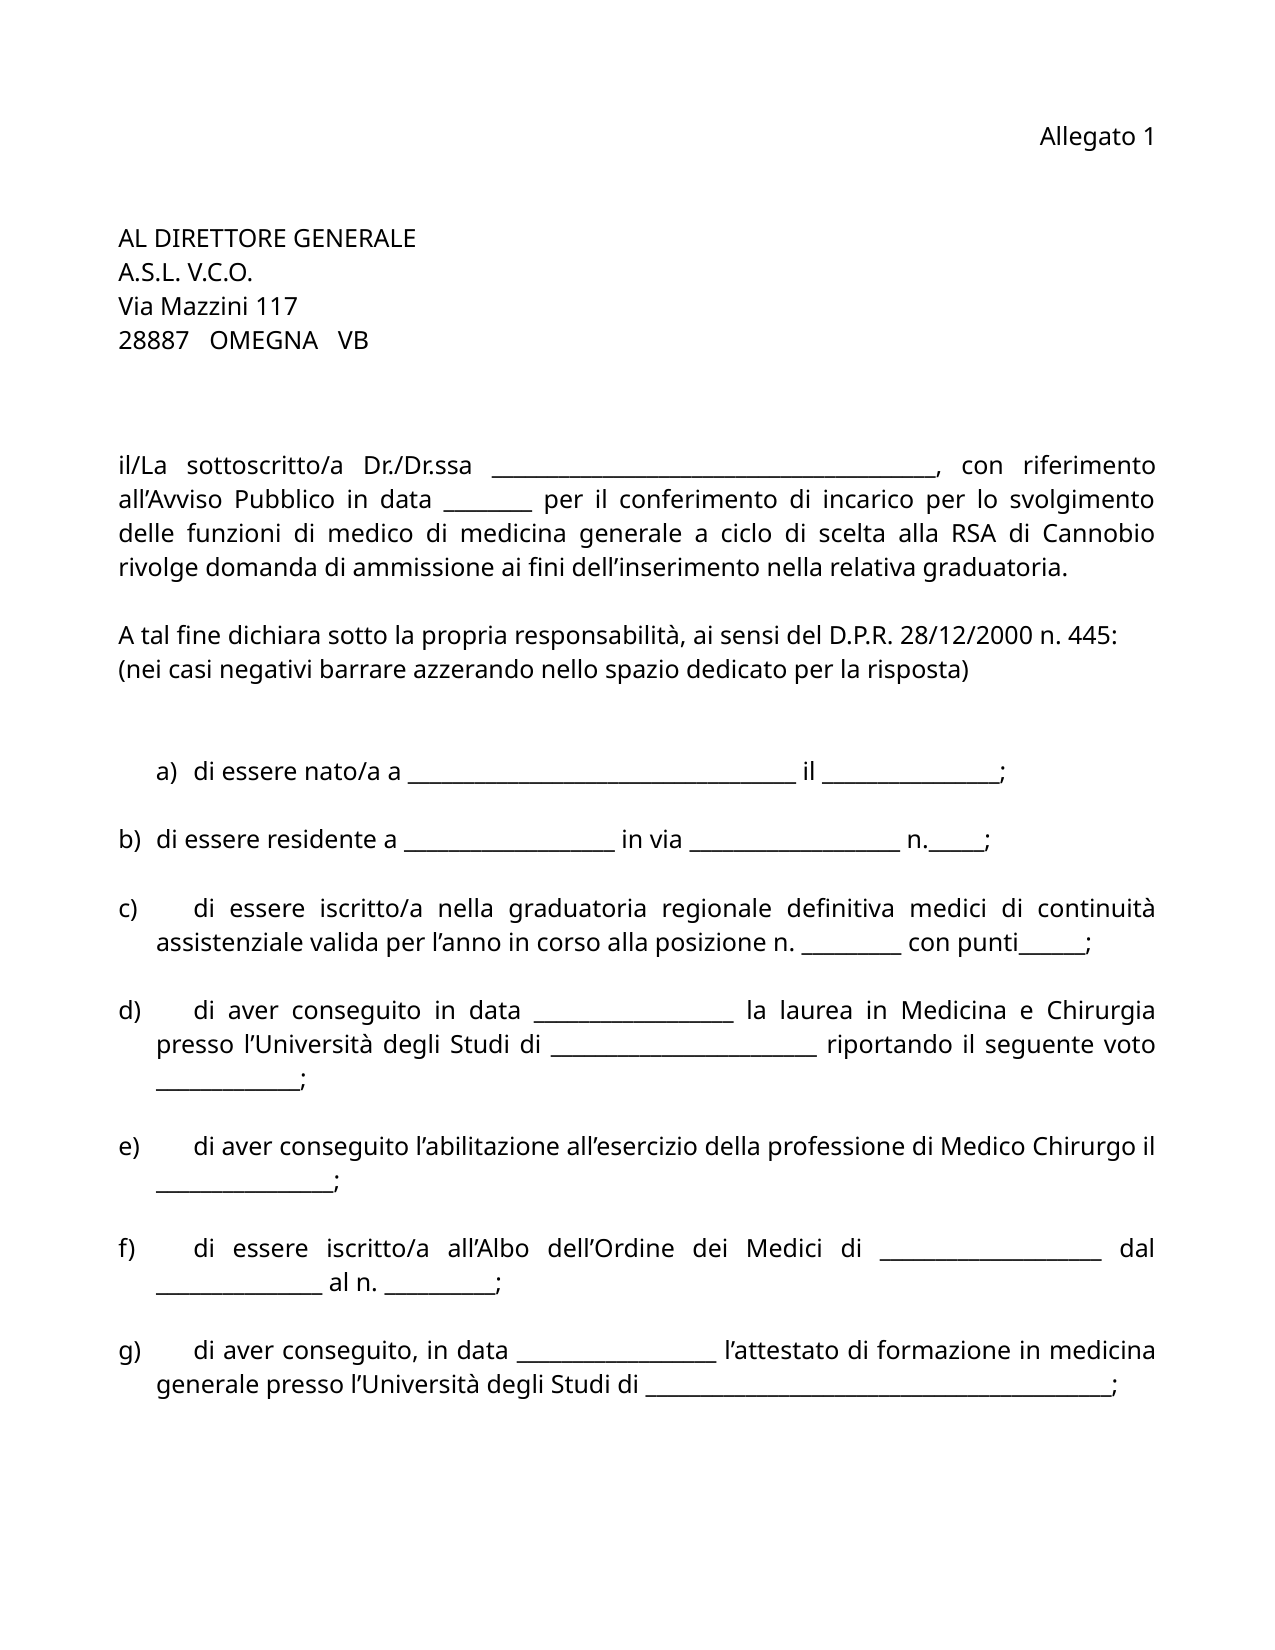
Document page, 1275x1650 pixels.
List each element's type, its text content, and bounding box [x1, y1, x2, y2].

text A.S.L. V.C.O. [118, 254, 1157, 288]
list di essere iscritto/a nella graduatoria regionale definitiva medici di continuità assistenziale valida per l’anno in corso alla posizione n. _________ con punti______; [118, 890, 1157, 958]
list di aver conseguito, in data __________________ l’attestato di formazione in medicina generale presso l’Università degli Studi di __________________________________________; [118, 1333, 1157, 1401]
list di essere iscritto/a all’Albo dell’Ordine dei Medici di ____________________ dal _______________ al n. __________; [118, 1231, 1157, 1299]
text (nei casi negativi barrare azzerando nello spazio dedicato per la risposta) [118, 652, 1157, 686]
text AL DIRETTORE GENERALE [118, 220, 1157, 254]
text 28887 OMEGNA VB [118, 322, 1157, 357]
text Allegato 1 [118, 118, 1157, 152]
text A tal fine dichiara sotto la propria responsabilità, ai sensi del D.P.R. 28/12/2000 n. 445: [118, 618, 1157, 652]
list di essere nato/a a ___________________________________ il ________________; [156, 754, 1157, 788]
list di aver conseguito l’abilitazione all’esercizio della professione di Medico Chirurgo il ________________; [118, 1129, 1157, 1197]
list di aver conseguito in data __________________ la laurea in Medicina e Chirurgia presso l’Università degli Studi di ________________________ riportando il seguente voto _____________; [118, 992, 1157, 1094]
text il/La sottoscritto/a Dr./Dr.ssa ________________________________________, con riferimento all’Avviso Pubblico in data ________ per il conferimento di incarico per lo svolgimento delle funzioni di medico di medicina generale a ciclo di scelta alla RSA di Cannobio rivolge domanda di ammissione ai fini dell’inserimento nella relativa graduatoria. [118, 447, 1157, 584]
text Via Mazzini 117 [118, 288, 1157, 322]
list di essere residente a ___________________ in via ___________________ n._____; [118, 822, 1157, 856]
